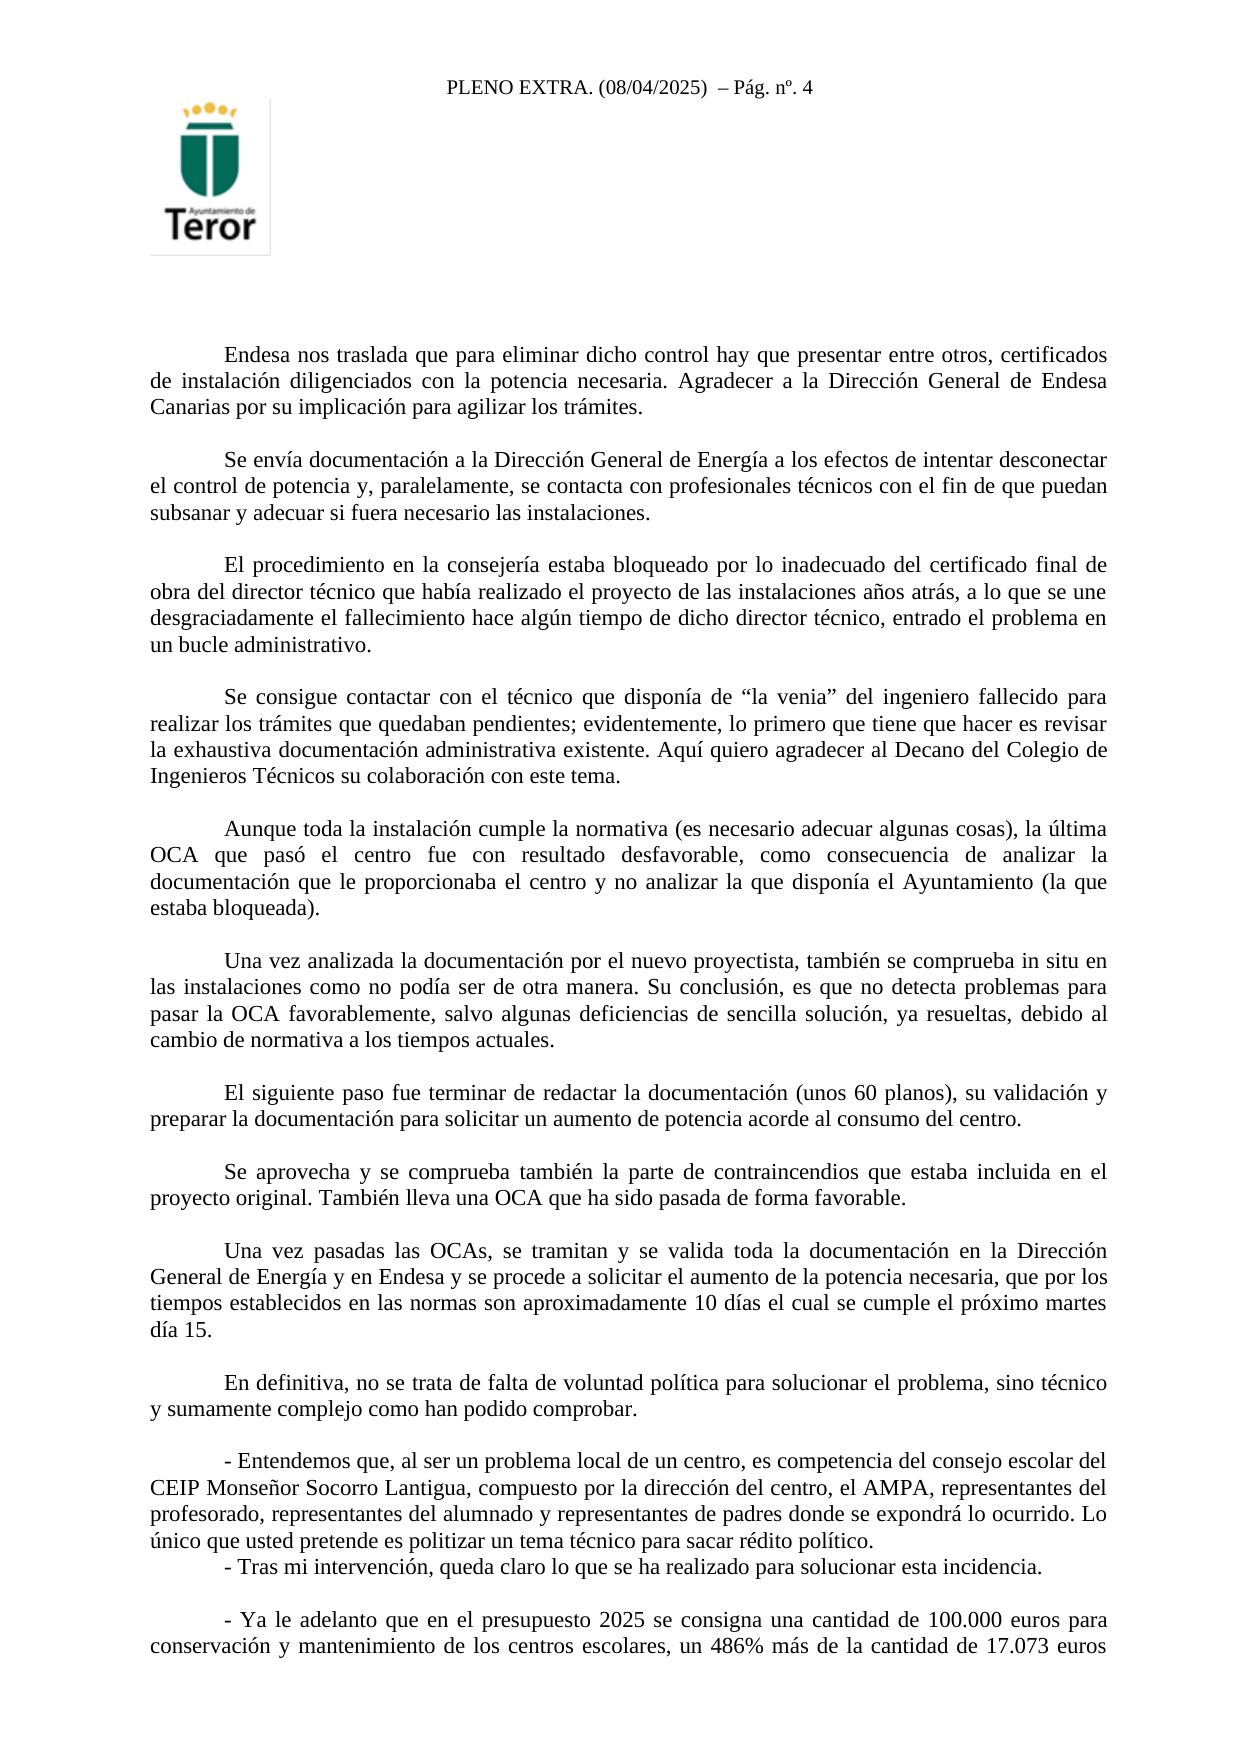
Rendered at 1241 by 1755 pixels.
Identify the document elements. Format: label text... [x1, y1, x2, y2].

text El siguiente paso fue terminar de redactar la documentación (unos 60 planos), su validación y preparar la documentación para solicitar un aumento de potencia acorde al consumo del centro. [150, 1079, 1109, 1131]
text El procedimiento en la consejería estaba bloqueado por lo inadecuado del certificado final de obra del director técnico que había realizado el proyecto de las instalaciones años atrás, a lo que se une desgraciadamente el fallecimiento hace algún tiempo de dicho director técnico, entrado el problema en un bucle administrativo. [150, 552, 1109, 657]
text Una vez pasadas las OCAs, se tramitan y se valida toda la documentación en la Dirección General de Energía y en Endesa y se procede a solicitar el aumento de la potencia necesaria, que por los tiempos establecidos en las normas son aproximadamente 10 días el cual se cumple el próximo martes día 15. [150, 1237, 1109, 1342]
text - Entendemos que, al ser un problema local de un centro, es competencia del consejo escolar del CEIP Monseñor Socorro Lantigua, compuesto por la dirección del centro, el AMPA, representantes del profesorado, representantes del alumnado y representantes de padres donde se expondrá lo ocurrido. Lo único que usted pretende es politizar un tema técnico para sacar rédito político. [150, 1448, 1109, 1553]
text Se consigue contactar con el técnico que disponía de “la venia” del ingeniero fallecido para realizar los trámites que quedaban pendientes; evidentemente, lo primero que tiene que hacer es revisar la exhaustiva documentación administrativa existente. Aquí quiero agradecer al Decano del Colegio de Ingenieros Técnicos su colaboración con este tema. [150, 683, 1109, 789]
text En definitiva, no se trata de falta de voluntad política para solucionar el problema, sino técnico y sumamente complejo como han podido comprobar. [150, 1368, 1109, 1421]
text - Ya le adelanto que en el presupuesto 2025 se consigna una cantidad de 100.000 euros para conservación y mantenimiento de los centros escolares, un 486% más de la cantidad de 17.073 euros [150, 1606, 1109, 1658]
text Aunque toda la instalación cumple la normativa (es necesario adecuar algunas cosas), la última OCA que pasó el centro fue con resultado desfavorable, como consecuencia de analizar la documentación que le proporcionaba el centro y no analizar la que disponía el Ayuntamiento (la que estaba bloqueada). [150, 815, 1109, 921]
text Una vez analizada la documentación por el nuevo proyectista, también se comprueba in situ en las instalaciones como no podía ser de otra manera. Su conclusión, es que no detecta problemas para pasar la OCA favorablemente, salvo algunas deficiencias de sencilla solución, ya resueltas, debido al cambio de normativa a los tiempos actuales. [150, 947, 1109, 1052]
text - Tras mi intervención, queda claro lo que se ha realizado para solucionar esta incidencia. [150, 1553, 1109, 1579]
text Se envía documentación a la Dirección General de Energía a los efectos de intentar desconectar el control de potencia y, paralelamente, se contacta con profesionales técnicos con el fin de que puedan subsanar y adecuar si fuera necesario las instalaciones. [150, 446, 1109, 525]
text Se aprovecha y se comprueba también la parte de contraincendios que estaba incluida en el proyecto original. También lleva una OCA que ha sido pasada de forma favorable. [150, 1158, 1109, 1210]
text Endesa nos traslada que para eliminar dicho control hay que presentar entre otros, certificados de instalación diligenciados con la potencia necesaria. Agradecer a la Dirección General de Endesa Canarias por su implicación para agilizar los trámites. [150, 341, 1109, 420]
